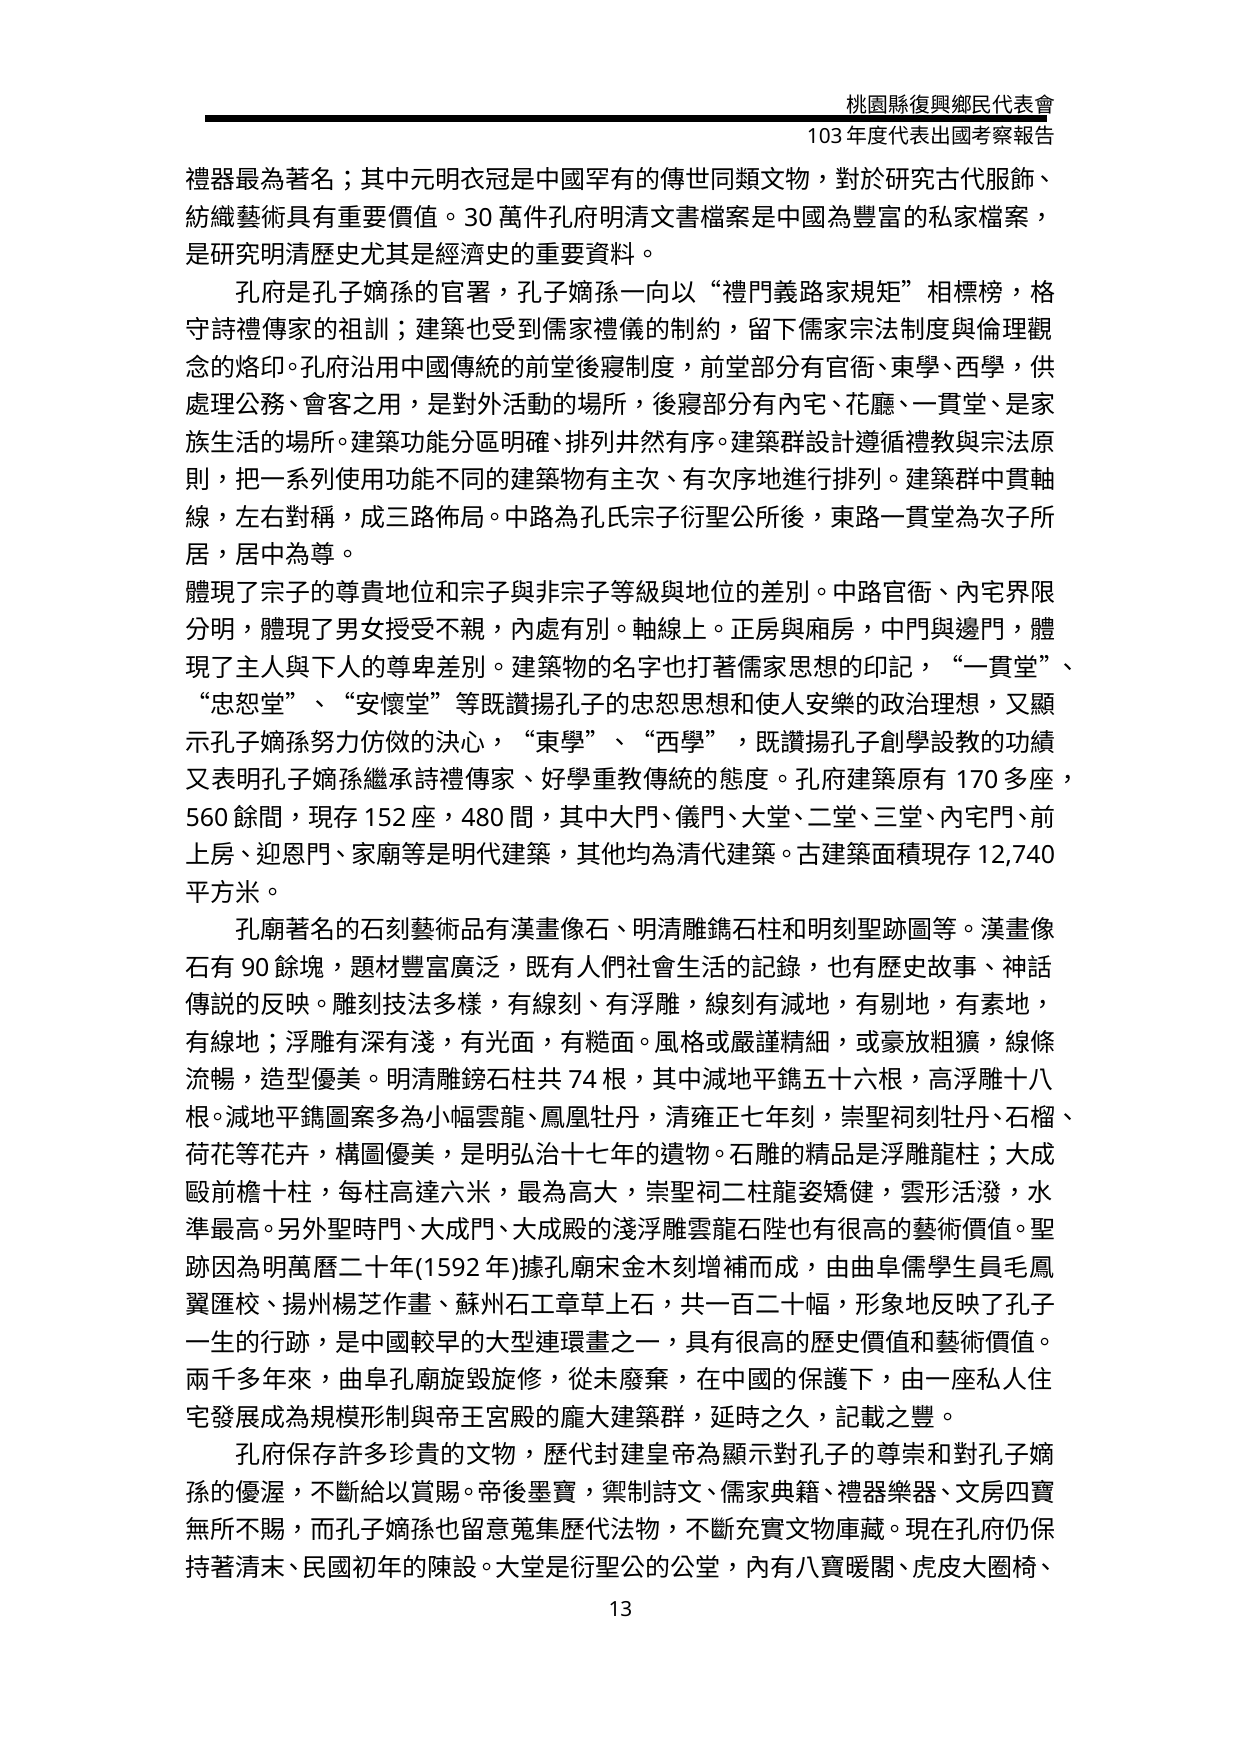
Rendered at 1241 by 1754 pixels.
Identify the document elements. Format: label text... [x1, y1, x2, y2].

text 孔府保存許多珍貴的文物，歷代封建皇帝為顯示對孔子的尊崇和對孔子嫡孫的優渥，不斷給以賞賜。帝後墨寶，禦制詩文、儒家典籍、禮器樂器、文房四寶，無所不賜，而孔子嫡孫也留意蒐集歷代法物，不斷充實文物庫藏。現在孔府仍保持著清末、民國初年的陳設。大堂是衍聖公的公堂，內有八寶暖閣、虎皮大圈椅、紅漆公案。公案上有公府大印、令箭令旗、驚堂木、文房四寶等。兩側是儀仗，氣象森嚴可畏。七十六代衍聖公孔令貽的住宅和房內陳設保存完整。 [185, 1434, 1055, 1584]
text 孔府是孔子嫡孫的官署，孔子嫡孫一向以“禮門義路家規矩”相標榜，格守詩禮傳家的祖訓；建築也受到儒家禮儀的制約，留下儒家宗法制度與倫理觀念的烙印。孔府沿用中國傳統的前堂後寢制度，前堂部分有官衙、東學、西學，供處理公務、會客之用，是對外活動的場所，後寢部分有內宅、花廳、一貫堂、是家族生活的場所。建築功能分區明確、排列井然有序。建築群設計遵循禮教與宗法原則，把一系列使用功能不同的建築物有主次、有次序地進行排列。建築群中貫軸線，左右對稱，成三路佈局。中路為孔氏宗子衍聖公所後，東路一貫堂為次子所居，居中為尊。 [185, 271, 1055, 571]
text 體現了宗子的尊貴地位和宗子與非宗子等級與地位的差別。中路官衙、內宅界限分明，體現了男女授受不親，內處有別。軸線上。正房與廂房，中門與邊門，體現了主人與下人的尊卑差別。建築物的名字也打著儒家思想的印記，“一貫堂”、“忠恕堂”、“安懷堂”等既讚揚孔子的忠恕思想和使人安樂的政治理想，又顯示孔子嫡孫努力仿傚的決心，“東學”、“西學”，既讚揚孔子創學設教的功績，又表明孔子嫡孫繼承詩禮傳家、好學重教傳統的態度。孔府建築原有170多座，560餘間，現存152座，480間，其中大門、儀門、大堂、二堂、三堂、內宅門、前上房、迎恩門、家廟等是明代建築，其他均為清代建築。古建築面積現存12,740平方米。 [185, 571, 1055, 909]
text 曲阜孔廟是祭祀孔子的本廟，是分佈在中國、朝鮮、日本、越南、印度尼西亞、新加坡、美國等國家2,000多座孔子廟的先河和範本，始建於西元前478年，歷經2400多年而從未放棄祭祀，是中國使用時間最長的廟宇，也是中國現存最為著名的古建築群之一；孔林延續使用2400多年，不僅是中國也是世界上延用時間最長的氏族墓地；孔子嫡孫保有世襲的爵號，歷時2100多年，是中國最古老的貴族世家，其府第孔府是中國現存規模最大、保存最好、最為典型的官衙與宅第合一的建築群。孔廟、孔林、孔府的歷史、科學、藝術價值集中體現在它所保存的文物上。300多座、1300多間金、元、明、清古建築反映了各個時期的建築規制和特點；1,000多件漢畫像石、孔子聖跡圖、石儀、龍柱等反映了石刻藝術的變化和發展；5000多塊西漢以來的歷代碑刻既是中國書法藝術的瑰寶，也是研究中國古代政治、思想、經濟、文化、藝術的寶貴資料；10餘萬座歷代墓葬是研究墓葬制度的重要實物，17,000餘株古樹名木是研究古代物候學、氣象學、生態學的活文物。10餘萬件館藏文物中，以元明衣冠、孔子畫像、衍聖公及夫人肖像，祭祀禮器最為著名；其中元明衣冠是中國罕有的傳世同類文物，對於研究古代服飾、紡織藝術具有重要價值。30萬件孔府明清文書檔案是中國為豐富的私家檔案，是研究明清歷史尤其是經濟史的重要資料。 [185, 159, 1055, 271]
text 孔廟著名的石刻藝術品有漢畫像石、明清雕鐫石柱和明刻聖跡圖等。漢畫像石有90餘塊，題材豐富廣泛，既有人們社會生活的記錄，也有歷史故事、神話傳説的反映。雕刻技法多樣，有線刻、有浮雕，線刻有減地，有剔地，有素地，有線地；浮雕有深有淺，有光面，有糙面。風格或嚴謹精細，或豪放粗獷，線條流暢，造型優美。明清雕鎊石柱共74根，其中減地平鐫五十六根，高浮雕十八根。減地平鐫圖案多為小幅雲龍、鳳凰牡丹，清雍正七年刻，崇聖祠刻牡丹、石榴、荷花等花卉，構圖優美，是明弘治十七年的遺物。石雕的精品是浮雕龍柱；大成毆前檐十柱，每柱高達六米，最為高大，崇聖祠二柱龍姿矯健，雲形活潑，水準最高。另外聖時門、大成門、大成殿的淺浮雕雲龍石陛也有很高的藝術價值。聖跡因為明萬曆二十年(1592年)據孔廟宋金木刻增補而成，由曲阜儒學生員毛鳳翼匯校、揚州楊芝作畫、蘇州石工章草上石，共一百二十幅，形象地反映了孔子一生的行跡，是中國較早的大型連環畫之一，具有很高的歷史價值和藝術價值。 兩千多年來，曲阜孔廟旋毀旋修，從未廢棄，在中國的保護下，由一座私人住宅發展成為規模形制與帝王宮殿的龐大建築群，延時之久，記載之豐。 [185, 909, 1055, 1434]
